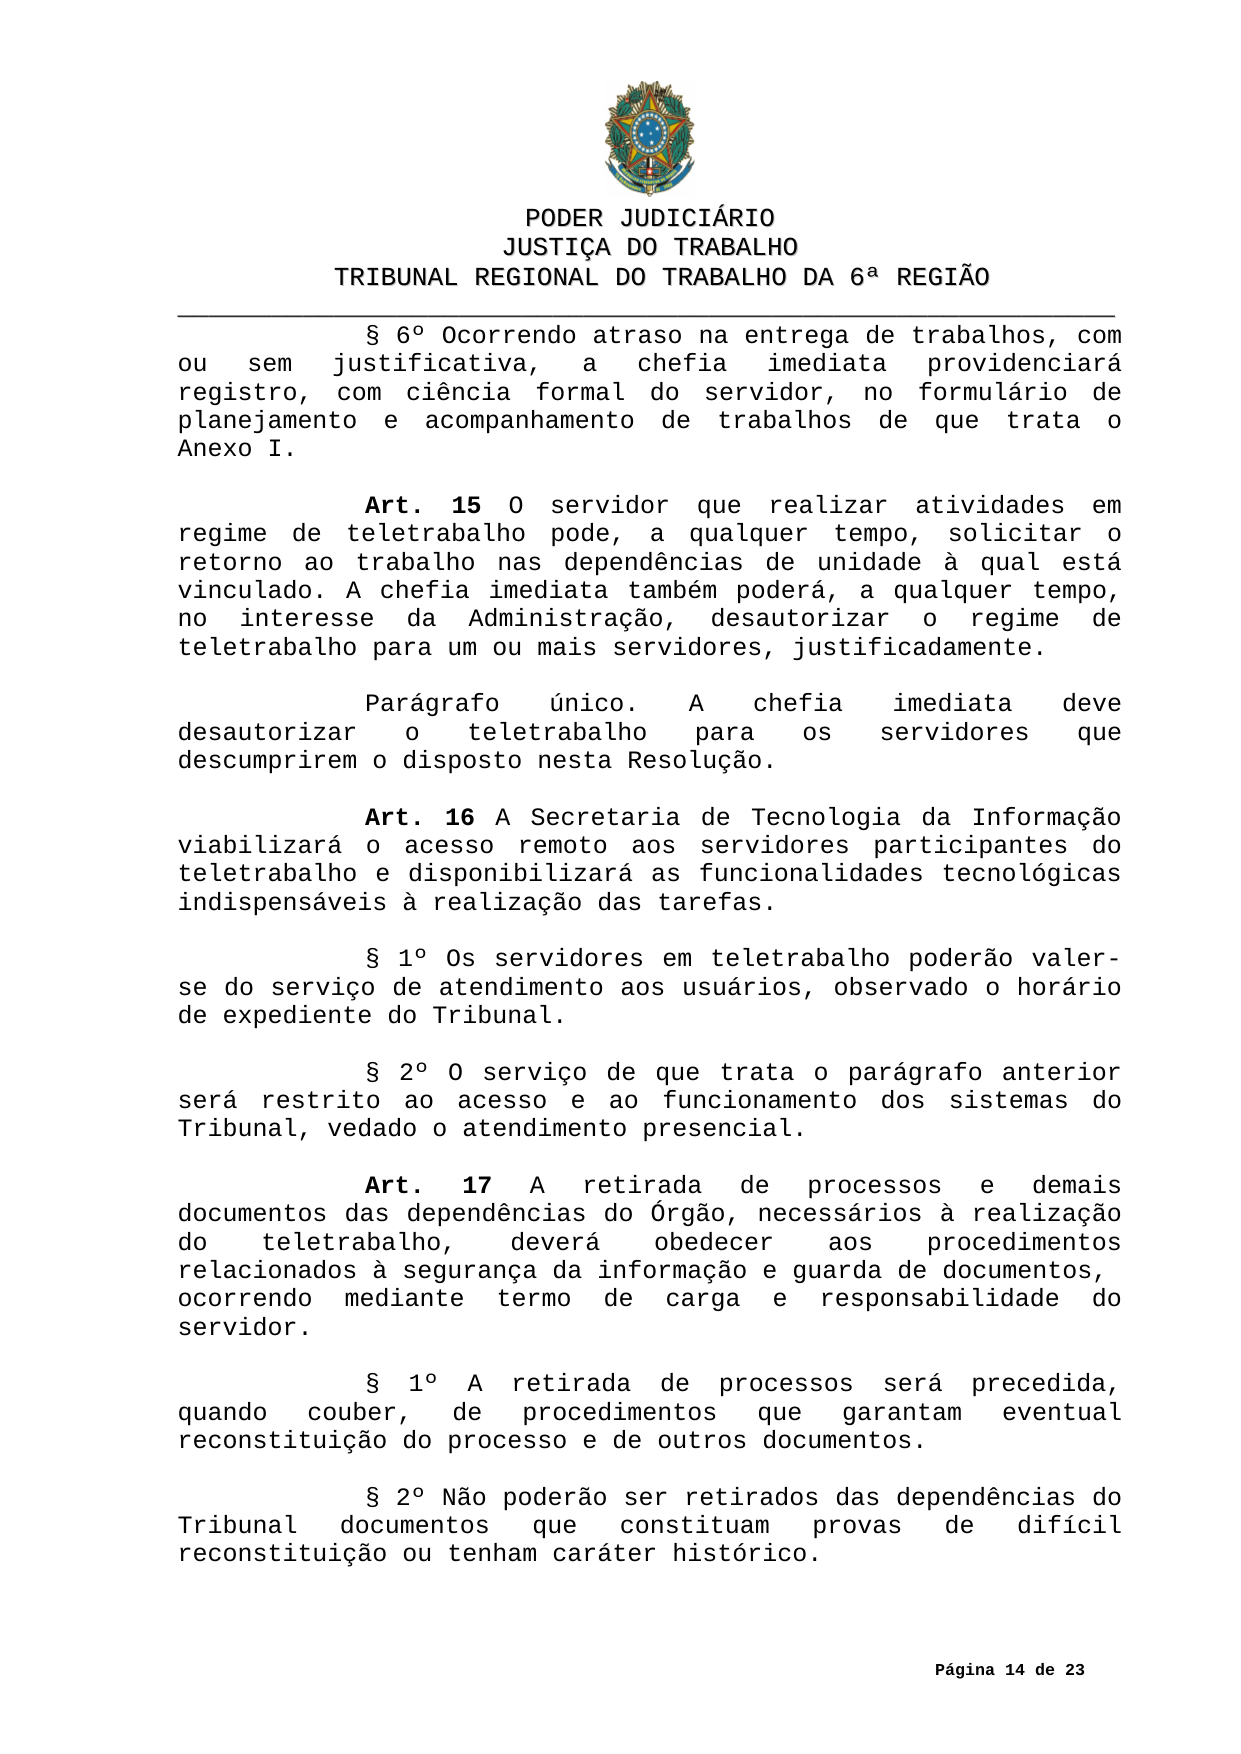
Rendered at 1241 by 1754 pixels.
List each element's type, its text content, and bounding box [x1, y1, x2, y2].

text Art. 16 A Secretaria de Tecnologia da Informação viabilizará o acesso remoto aos servidores participantes do teletrabalho e disponibilizará as funcionalidades tecnológicas indispensáveis à realização das tarefas. [177, 804, 1122, 918]
text § 1º A retirada de processos será precedida, quando couber, de procedimentos que garantam eventual reconstituição do processo e de outros documentos. [177, 1371, 1122, 1456]
text Art. 17 A retirada de processos e demais documentos das dependências do Órgão, necessários à realização do teletrabalho, deverá obedecer aos procedimentos relacionados à segurança da informação e guarda de documentos, [177, 1173, 1122, 1286]
text Art. 15 O servidor que realizar atividades em regime de teletrabalho pode, a qualquer tempo, solicitar o retorno ao trabalho nas dependências de unidade à qual está vinculado. A chefia imediata também poderá, a qualquer tempo, no interesse da Administração, desautorizar o regime de teletrabalho para um ou mais servidores, justificadamente. [177, 493, 1122, 663]
text § 6º Ocorrendo atraso na entrega de trabalhos, com ou sem justificativa, a chefia imediata providenciará registro, com ciência formal do servidor, no formulário de planejamento e acompanhamento de trabalhos de que trata o Anexo I. [177, 323, 1122, 464]
picture [604, 81, 695, 197]
text § 2º Não poderão ser retirados das dependências do Tribunal documentos que constituam provas de difícil reconstituição ou tenham caráter histórico. [177, 1484, 1122, 1569]
text Parágrafo único. A chefia imediata deve desautorizar o teletrabalho para os servidores que descumprirem o disposto nesta Resolução. [177, 691, 1122, 776]
text § 1º Os servidores em teletrabalho poderão valer-se do serviço de atendimento aos usuários, observado o horário de expediente do Tribunal. [177, 946, 1122, 1031]
text ocorrendo mediante termo de carga e responsabilidade do servidor. [177, 1286, 1122, 1343]
text § 2º O serviço de que trata o parágrafo anterior será restrito ao acesso e ao funcionamento dos sistemas do Tribunal, vedado o atendimento presencial. [177, 1059, 1122, 1144]
